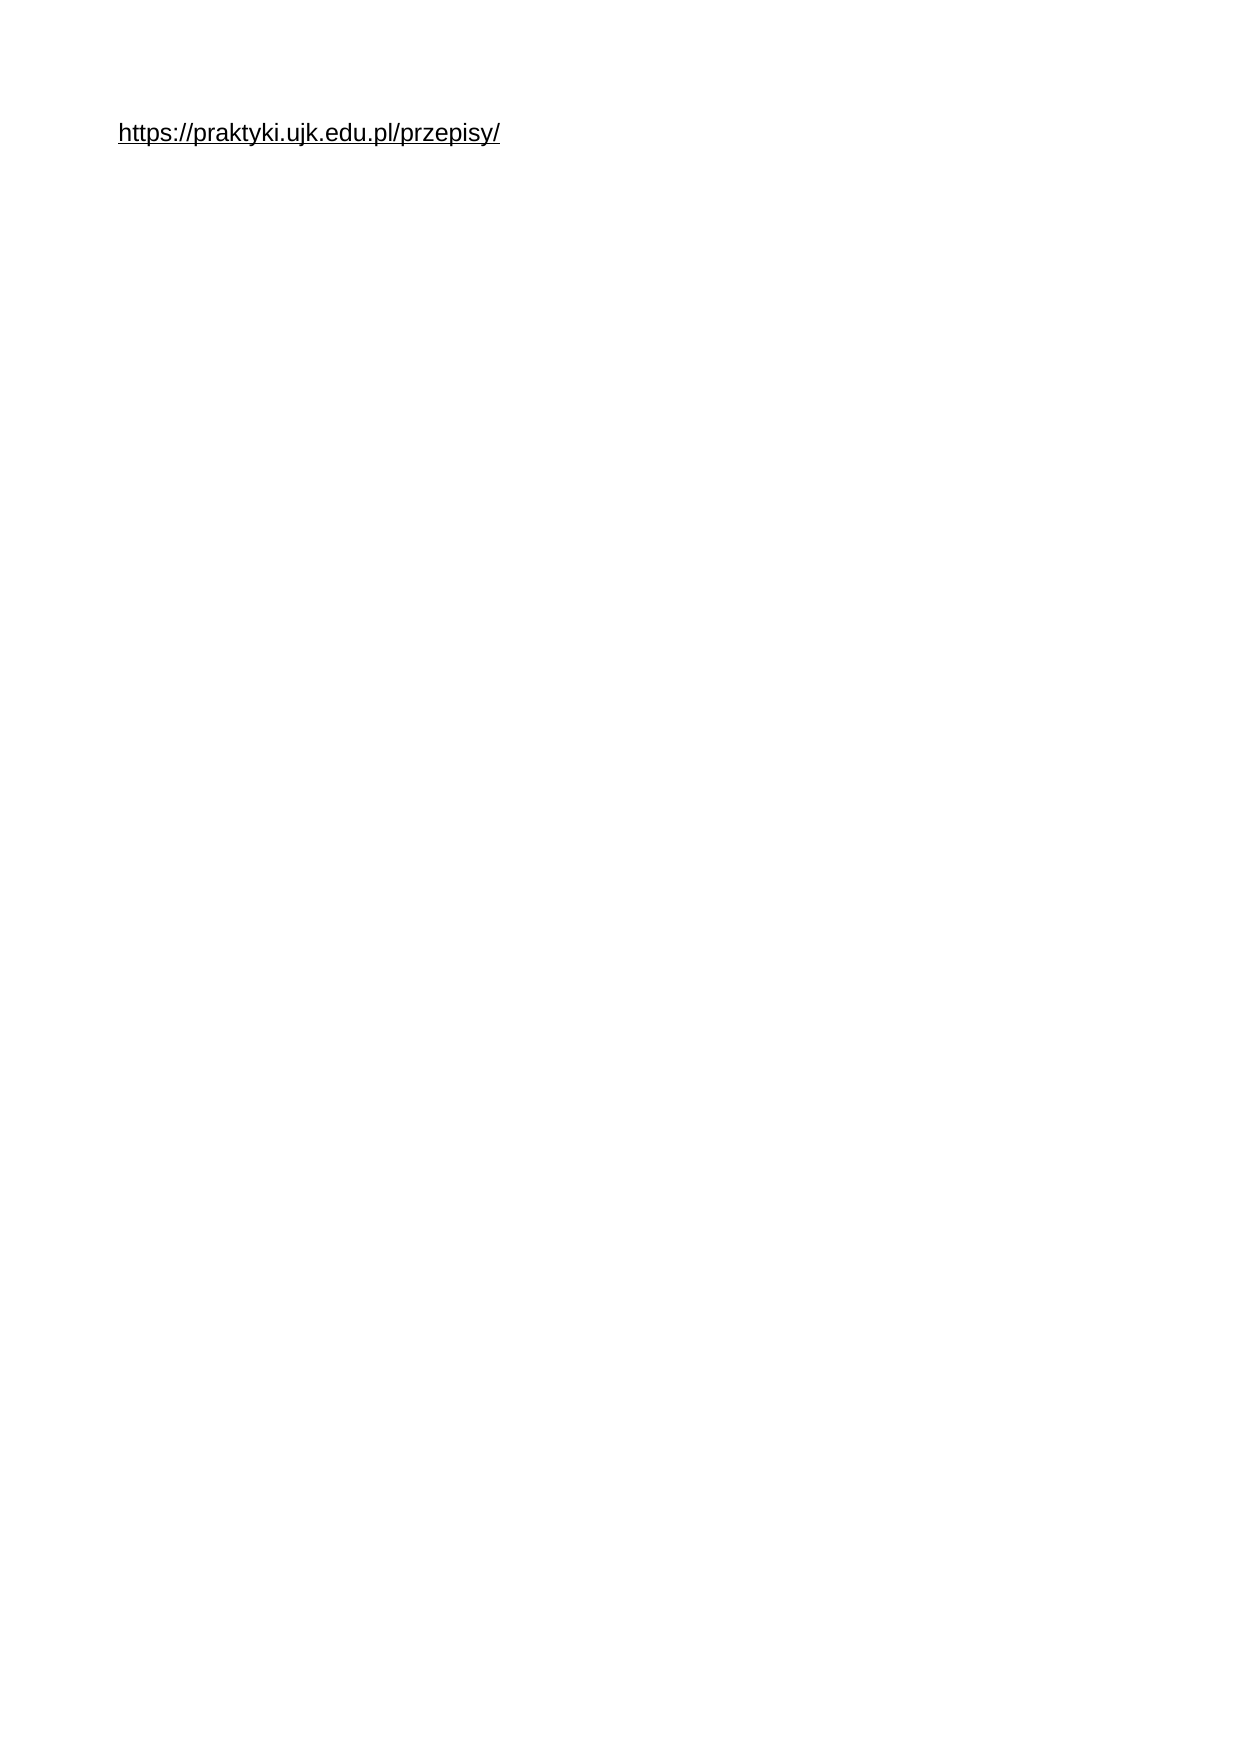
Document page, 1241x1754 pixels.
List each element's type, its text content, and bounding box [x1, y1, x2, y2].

text https://praktyki.ujk.edu.pl/przepisy/ [118, 118, 1122, 147]
